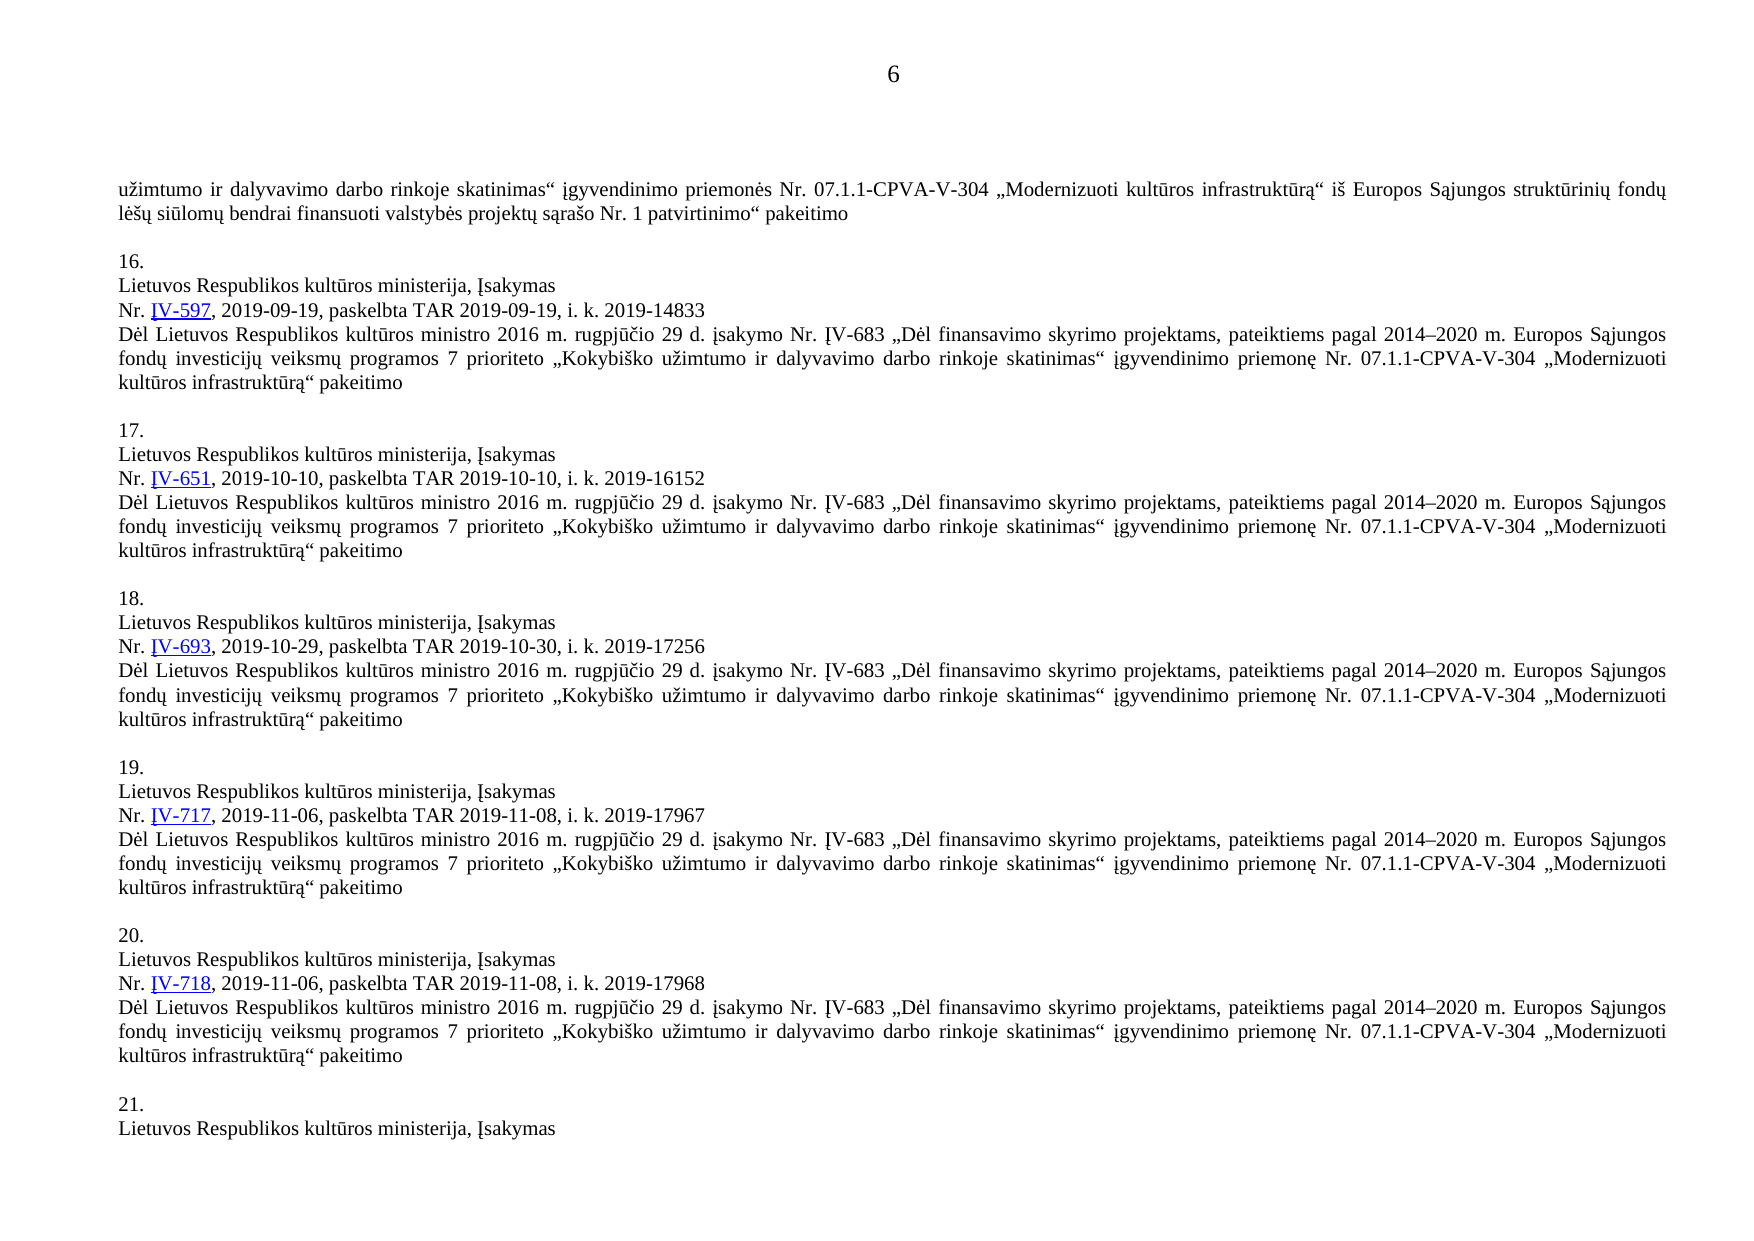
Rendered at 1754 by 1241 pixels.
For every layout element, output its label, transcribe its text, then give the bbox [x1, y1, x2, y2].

text 20. [118, 923, 1668, 947]
text Dėl Lietuvos Respublikos kultūros ministro 2016 m. rugpjūčio 29 d. įsakymo Nr. ĮV-683 „Dėl finansavimo skyrimo projektams, pateiktiems pagal 2014–2020 m. Europos Sąjungos fondų investicijų veiksmų programos 7 prioriteto „Kokybiško užimtumo ir dalyvavimo darbo rinkoje skatinimas“ įgyvendinimo priemonę Nr. 07.1.1-CPVA-V-304 „Modernizuoti kultūros infrastruktūrą“ pakeitimo [118, 827, 1668, 899]
text Dėl Lietuvos Respublikos kultūros ministro 2016 m. rugpjūčio 29 d. įsakymo Nr. ĮV-683 „Dėl finansavimo skyrimo projektams, pateiktiems pagal 2014–2020 m. Europos Sąjungos fondų investicijų veiksmų programos 7 prioriteto „Kokybiško užimtumo ir dalyvavimo darbo rinkoje skatinimas“ įgyvendinimo priemonę Nr. 07.1.1-CPVA-V-304 „Modernizuoti kultūros infrastruktūrą“ pakeitimo [118, 490, 1668, 562]
text 21. [118, 1092, 1668, 1116]
text Lietuvos Respublikos kultūros ministerija, Įsakymas [118, 442, 1668, 466]
text Lietuvos Respublikos kultūros ministerija, Įsakymas [118, 779, 1668, 803]
text 19. [118, 755, 1668, 779]
text Lietuvos Respublikos kultūros ministerija, Įsakymas [118, 273, 1668, 297]
text 18. [118, 586, 1668, 610]
text 16. [118, 249, 1668, 273]
text Lietuvos Respublikos kultūros ministerija, Įsakymas [118, 1116, 1668, 1140]
text Nr. ĮV-651, 2019-10-10, paskelbta TAR 2019-10-10, i. k. 2019-16152 [118, 466, 1668, 490]
text Nr. ĮV-718, 2019-11-06, paskelbta TAR 2019-11-08, i. k. 2019-17968 [118, 971, 1668, 995]
text Dėl Lietuvos Respublikos kultūros ministro 2016 m. rugpjūčio 29 d. įsakymo Nr. ĮV-683 „Dėl finansavimo skyrimo projektams, pateiktiems pagal 2014–2020 m. Europos Sąjungos fondų investicijų veiksmų programos 7 prioriteto „Kokybiško užimtumo ir dalyvavimo darbo rinkoje skatinimas“ įgyvendinimo priemonę Nr. 07.1.1-CPVA-V-304 „Modernizuoti kultūros infrastruktūrą“ pakeitimo [118, 995, 1668, 1067]
text Dėl Lietuvos Respublikos kultūros ministro 2016 m. rugpjūčio 29 d. įsakymo Nr. ĮV-683 „Dėl finansavimo skyrimo projektams, pateiktiems pagal 2014–2020 m. Europos Sąjungos fondų investicijų veiksmų programos 7 prioriteto „Kokybiško užimtumo ir dalyvavimo darbo rinkoje skatinimas“ įgyvendinimo priemonę Nr. 07.1.1-CPVA-V-304 „Modernizuoti kultūros infrastruktūrą“ pakeitimo [118, 322, 1668, 394]
text užimtumo ir dalyvavimo darbo rinkoje skatinimas“ įgyvendinimo priemonės Nr. 07.1.1-CPVA-V-304 „Modernizuoti kultūros infrastruktūrą“ iš Europos Sąjungos struktūrinių fondų lėšų siūlomų bendrai finansuoti valstybės projektų sąrašo Nr. 1 patvirtinimo“ pakeitimo [118, 177, 1668, 225]
text Lietuvos Respublikos kultūros ministerija, Įsakymas [118, 947, 1668, 971]
text Dėl Lietuvos Respublikos kultūros ministro 2016 m. rugpjūčio 29 d. įsakymo Nr. ĮV-683 „Dėl finansavimo skyrimo projektams, pateiktiems pagal 2014–2020 m. Europos Sąjungos fondų investicijų veiksmų programos 7 prioriteto „Kokybiško užimtumo ir dalyvavimo darbo rinkoje skatinimas“ įgyvendinimo priemonę Nr. 07.1.1-CPVA-V-304 „Modernizuoti kultūros infrastruktūrą“ pakeitimo [118, 658, 1668, 731]
text Lietuvos Respublikos kultūros ministerija, Įsakymas [118, 610, 1668, 634]
text Nr. ĮV-717, 2019-11-06, paskelbta TAR 2019-11-08, i. k. 2019-17967 [118, 803, 1668, 827]
text Nr. ĮV-597, 2019-09-19, paskelbta TAR 2019-09-19, i. k. 2019-14833 [118, 297, 1668, 322]
text 17. [118, 418, 1668, 442]
text Nr. ĮV-693, 2019-10-29, paskelbta TAR 2019-10-30, i. k. 2019-17256 [118, 634, 1668, 658]
